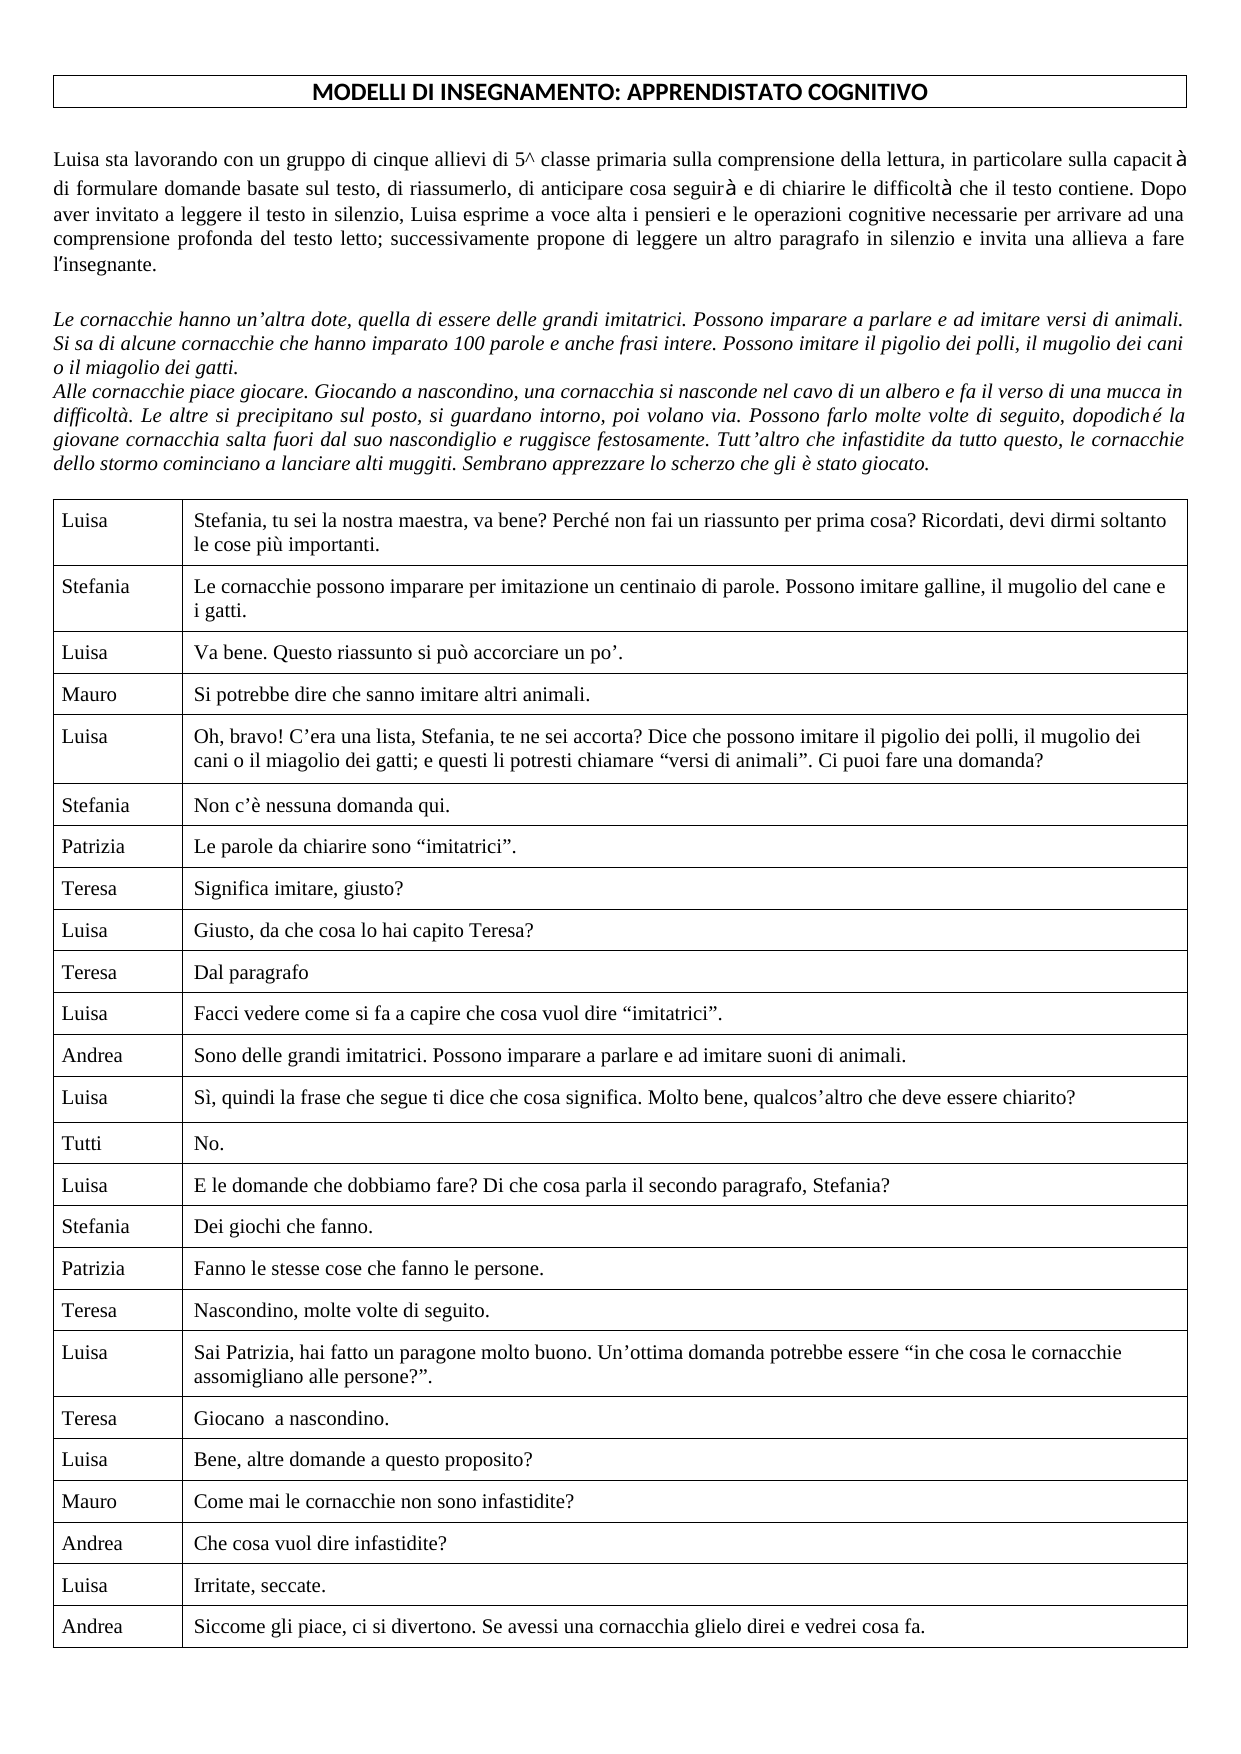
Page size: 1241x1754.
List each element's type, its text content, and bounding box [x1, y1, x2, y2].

table_cell Luisa [54, 1077, 182, 1122]
table_cell Sai Patrizia, hai fatto un paragone molto buono. Un’ottima domanda potrebbe essere “in che cosa le cornacchie assomigliano alle persone?”. [183, 1331, 1187, 1396]
table_cell Irritate, seccate. [183, 1564, 1187, 1605]
table_cell Stefania [54, 566, 182, 631]
table_cell Luisa [54, 715, 182, 783]
table_cell Giocano a nascondino. [183, 1397, 1187, 1438]
table_cell Luisa [54, 993, 182, 1034]
table_cell Giusto, da che cosa lo hai capito Teresa? [183, 910, 1187, 950]
table_cell Siccome gli piace, ci si divertono. Se avessi una cornacchia glielo direi e vedrei cosa fa. [183, 1606, 1187, 1647]
table_cell Patrizia [54, 1248, 182, 1289]
table_cell Non c’è nessuna domanda qui. [183, 784, 1187, 825]
table_cell Come mai le cornacchie non sono infastidite? [183, 1481, 1187, 1522]
table_cell Dei giochi che fanno. [183, 1206, 1187, 1247]
table_cell Oh, bravo! C’era una lista, Stefania, te ne sei accorta? Dice che possono imitare il pigolio dei polli, il mugolio dei cani o il miagolio dei gatti; e questi li potresti chiamare “versi di animali”. Ci puoi fare una domanda? [183, 715, 1187, 783]
table_header Stefania, tu sei la nostra maestra, va bene? Perché non fai un riassunto per prima cosa? Ricordati, devi dirmi soltanto le cose più importanti. [183, 500, 1187, 565]
table_cell Andrea [54, 1523, 182, 1563]
table_cell Sono delle grandi imitatrici. Possono imparare a parlare e ad imitare suoni di animali. [183, 1035, 1187, 1076]
table_cell Mauro [54, 1481, 182, 1522]
table_cell Tutti [54, 1123, 182, 1163]
subtitle MODELLI DI INSEGNAMENTO: APPRENDISTATO COGNITIVO [54, 76, 1186, 107]
table_cell Stefania [54, 1206, 182, 1247]
table_cell Andrea [54, 1035, 182, 1076]
table_cell Luisa [54, 632, 182, 672]
table_cell Teresa [54, 868, 182, 908]
table_cell Dal paragrafo [183, 951, 1187, 992]
table_cell Patrizia [54, 826, 182, 867]
table_cell Teresa [54, 1397, 182, 1438]
table_cell Le cornacchie possono imparare per imitazione un centinaio di parole. Possono imitare galline, il mugolio del cane e i gatti. [183, 566, 1187, 631]
table_cell Mauro [54, 674, 182, 714]
text Le cornacchie hanno un’altra dote, quella di essere delle grandi imitatrici. Possono imparare a parlare e ad imitare versi di animali. Si sa di alcune cornacchie che hanno imparato 100 parole e anche frasi intere. Possono imitare il pigolio dei polli, il mugolio dei cani o il miagolio dei gatti. [53, 306, 1187, 379]
table_cell Facci vedere come si fa a capire che cosa vuol dire “imitatrici”. [183, 993, 1187, 1034]
table_cell Significa imitare, giusto? [183, 868, 1187, 908]
table_cell Teresa [54, 951, 182, 992]
table_cell Teresa [54, 1290, 182, 1330]
table_cell Che cosa vuol dire infastidite? [183, 1523, 1187, 1563]
text Luisa sta lavorando con un gruppo di cinque allievi di 5^ classe primaria sulla comprensione della lettura, in particolare sulla capacità di formulare domande basate sul testo, di riassumerlo, di anticipare cosa seguirà e di chiarire le difficoltà che il testo contiene. Dopo aver invitato a leggere il testo in silenzio, Luisa esprime a voce alta i pensieri e le operazioni cognitive necessarie per arrivare ad una comprensione profonda del testo letto; successivamente propone di leggere un altro paragrafo in silenzio e invita una allieva a fare l’insegnante. [53, 144, 1187, 278]
table_cell Si potrebbe dire che sanno imitare altri animali. [183, 674, 1187, 714]
table_cell Le parole da chiarire sono “imitatrici”. [183, 826, 1187, 867]
table_cell Luisa [54, 1164, 182, 1205]
table_cell Bene, altre domande a questo proposito? [183, 1439, 1187, 1480]
table_cell Sì, quindi la frase che segue ti dice che cosa significa. Molto bene, qualcos’altro che deve essere chiarito? [183, 1077, 1187, 1122]
text Alle cornacchie piace giocare. Giocando a nascondino, una cornacchia si nasconde nel cavo di un albero e fa il verso di una mucca in difficoltà. Le altre si precipitano sul posto, si guardano intorno, poi volano via. Possono farlo molte volte di seguito, dopodiché la giovane cornacchia salta fuori dal suo nascondiglio e ruggisce festosamente. Tutt’altro che infastidite da tutto questo, le cornacchie dello stormo cominciano a lanciare alti muggiti. Sembrano apprezzare lo scherzo che gli è stato giocato. [53, 379, 1187, 475]
table_cell No. [183, 1123, 1187, 1163]
table_cell Luisa [54, 1331, 182, 1396]
table_cell Stefania [54, 784, 182, 825]
table_cell Va bene. Questo riassunto si può accorciare un po’. [183, 632, 1187, 672]
table_cell Luisa [54, 1439, 182, 1480]
table_cell Luisa [54, 1564, 182, 1605]
table_cell Fanno le stesse cose che fanno le persone. [183, 1248, 1187, 1289]
table_cell Andrea [54, 1606, 182, 1647]
table_header Luisa [54, 500, 182, 565]
table_cell E le domande che dobbiamo fare? Di che cosa parla il secondo paragrafo, Stefania? [183, 1164, 1187, 1205]
table_cell Luisa [54, 910, 182, 950]
table_cell Nascondino, molte volte di seguito. [183, 1290, 1187, 1330]
